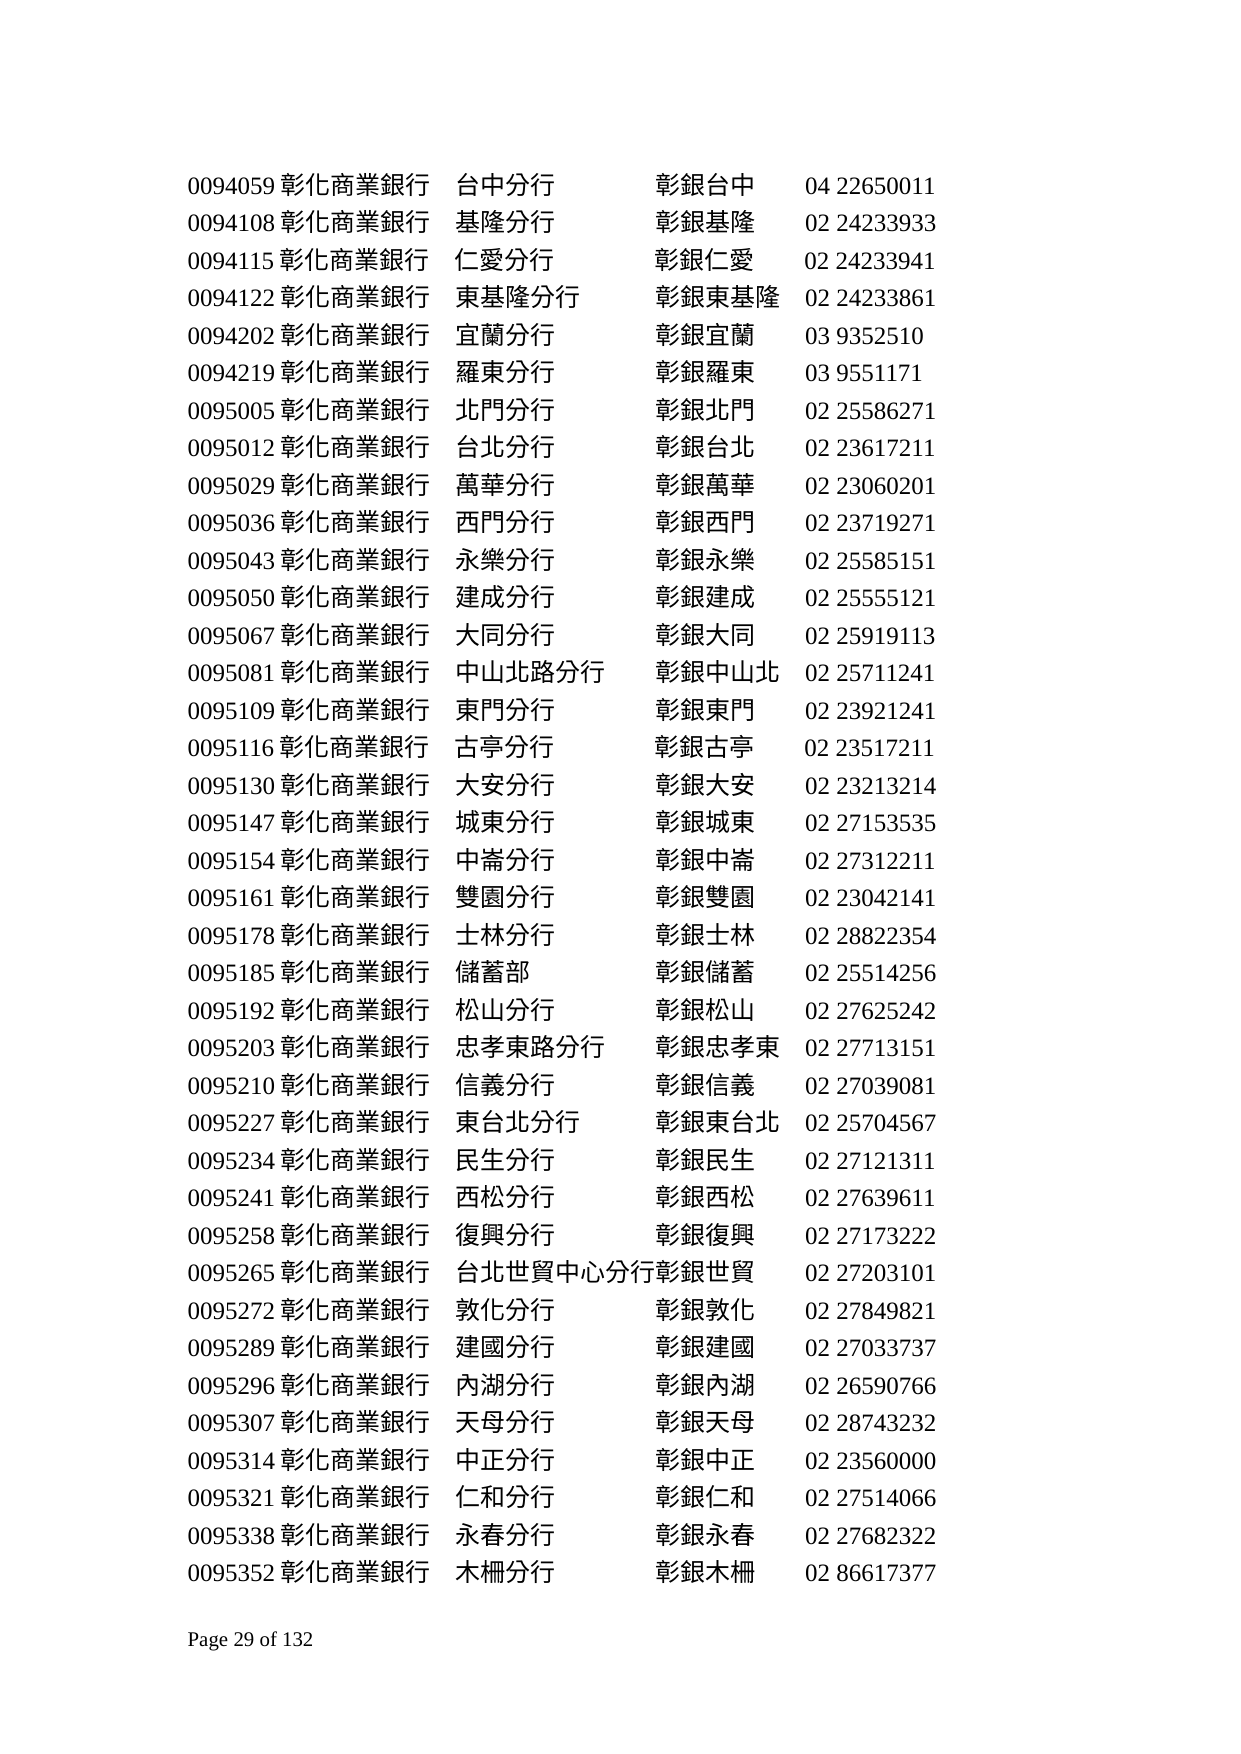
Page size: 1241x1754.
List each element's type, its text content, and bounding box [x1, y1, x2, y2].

text 0095241彰化商業銀行 西松分行 彰銀西松 02 27639611 [187, 1177, 1053, 1214]
text 0094202彰化商業銀行 宜蘭分行 彰銀宜蘭 03 9352510 [187, 314, 1053, 352]
text 0095227彰化商業銀行 東台北分行 彰銀東台北 02 25704567 [187, 1102, 1053, 1139]
text 0094059彰化商業銀行 台中分行 彰銀台中 04 22650011 [187, 164, 1053, 202]
text 0095029彰化商業銀行 萬華分行 彰銀萬華 02 23060201 [187, 464, 1053, 502]
text 0095050彰化商業銀行 建成分行 彰銀建成 02 25555121 [187, 577, 1053, 614]
text 0095178彰化商業銀行 士林分行 彰銀士林 02 28822354 [187, 914, 1053, 952]
text 0095258彰化商業銀行 復興分行 彰銀復興 02 27173222 [187, 1214, 1053, 1252]
text 0095321彰化商業銀行 仁和分行 彰銀仁和 02 27514066 [187, 1477, 1053, 1514]
text 0095005彰化商業銀行 北門分行 彰銀北門 02 25586271 [187, 389, 1053, 427]
text 0094115彰化商業銀行 仁愛分行 彰銀仁愛 02 24233941 [187, 239, 1053, 277]
text 0095012彰化商業銀行 台北分行 彰銀台北 02 23617211 [187, 427, 1053, 464]
text 0095185彰化商業銀行 儲蓄部 彰銀儲蓄 02 25514256 [187, 952, 1053, 989]
text 0095043彰化商業銀行 永樂分行 彰銀永樂 02 25585151 [187, 539, 1053, 577]
text 0095109彰化商業銀行 東門分行 彰銀東門 02 23921241 [187, 689, 1053, 727]
text 0094219彰化商業銀行 羅東分行 彰銀羅東 03 9551171 [187, 352, 1053, 389]
text 0095272彰化商業銀行 敦化分行 彰銀敦化 02 27849821 [187, 1289, 1053, 1327]
text 0094108彰化商業銀行 基隆分行 彰銀基隆 02 24233933 [187, 202, 1053, 239]
text 0095338彰化商業銀行 永春分行 彰銀永春 02 27682322 [187, 1514, 1053, 1552]
text 0095147彰化商業銀行 城東分行 彰銀城東 02 27153535 [187, 802, 1053, 839]
text 0095289彰化商業銀行 建國分行 彰銀建國 02 27033737 [187, 1327, 1053, 1364]
text 0095081彰化商業銀行 中山北路分行 彰銀中山北 02 25711241 [187, 652, 1053, 689]
text 0095234彰化商業銀行 民生分行 彰銀民生 02 27121311 [187, 1139, 1053, 1177]
text 0095210彰化商業銀行 信義分行 彰銀信義 02 27039081 [187, 1064, 1053, 1102]
text 0095116彰化商業銀行 古亭分行 彰銀古亭 02 23517211 [187, 727, 1053, 764]
text 0095265彰化商業銀行 台北世貿中心分行彰銀世貿 02 27203101 [187, 1252, 1053, 1289]
text 0094122彰化商業銀行 東基隆分行 彰銀東基隆 02 24233861 [187, 277, 1053, 314]
text 0095203彰化商業銀行 忠孝東路分行 彰銀忠孝東 02 27713151 [187, 1027, 1053, 1064]
text 0095161彰化商業銀行 雙園分行 彰銀雙園 02 23042141 [187, 877, 1053, 914]
text 0095352彰化商業銀行 木柵分行 彰銀木柵 02 86617377 [187, 1552, 1053, 1589]
text 0095314彰化商業銀行 中正分行 彰銀中正 02 23560000 [187, 1439, 1053, 1477]
text 0095036彰化商業銀行 西門分行 彰銀西門 02 23719271 [187, 502, 1053, 539]
text 0095307彰化商業銀行 天母分行 彰銀天母 02 28743232 [187, 1402, 1053, 1439]
text 0095067彰化商業銀行 大同分行 彰銀大同 02 25919113 [187, 614, 1053, 652]
text 0095192彰化商業銀行 松山分行 彰銀松山 02 27625242 [187, 989, 1053, 1027]
text 0095130彰化商業銀行 大安分行 彰銀大安 02 23213214 [187, 764, 1053, 802]
text 0095296彰化商業銀行 內湖分行 彰銀內湖 02 26590766 [187, 1364, 1053, 1402]
text 0095154彰化商業銀行 中崙分行 彰銀中崙 02 27312211 [187, 839, 1053, 877]
